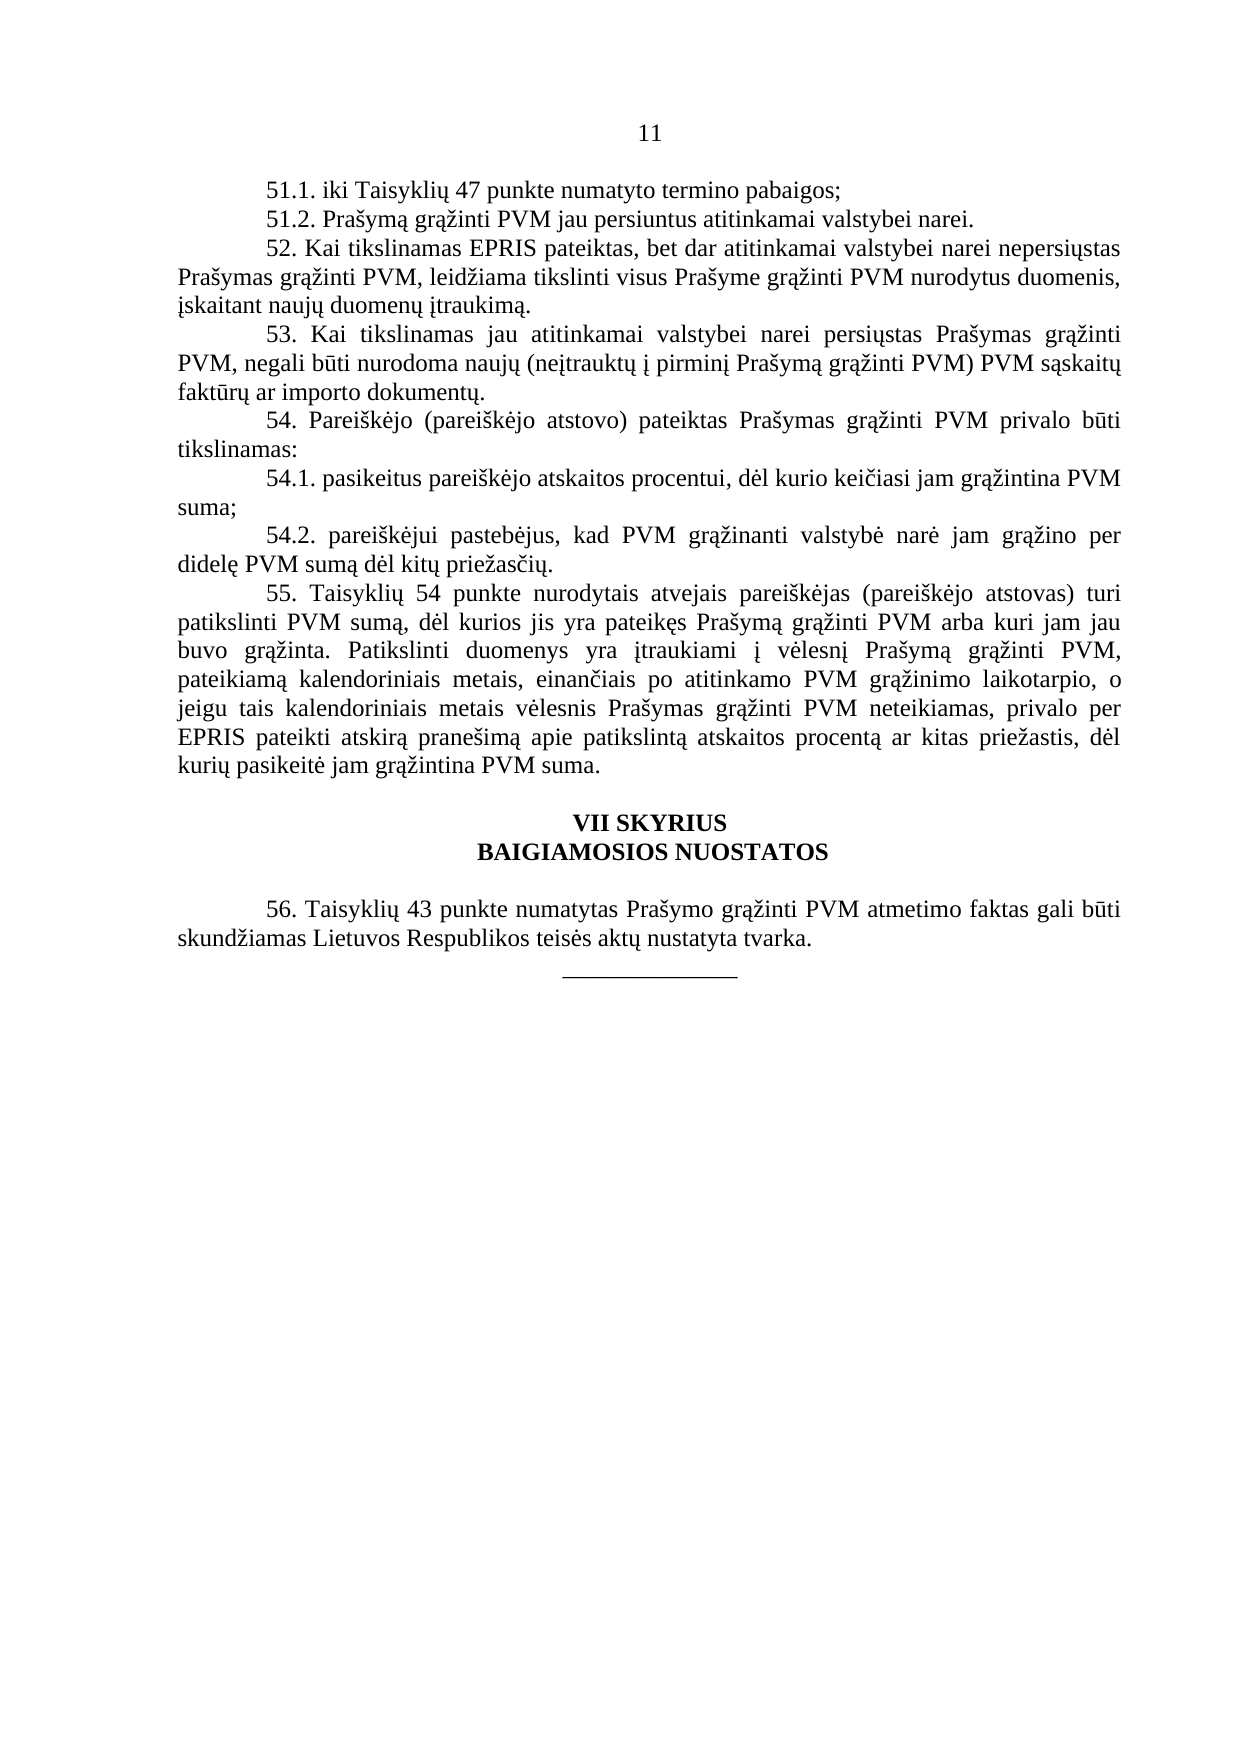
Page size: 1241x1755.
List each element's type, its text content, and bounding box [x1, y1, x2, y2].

text 51.1. iki Taisyklių 47 punkte numatyto termino pabaigos; [177, 176, 1122, 204]
text 53. Kai tikslinamas jau atitinkamai valstybei narei persiųstas Prašymas grąžinti PVM, negali būti nurodoma naujų (neįtrauktų į pirminį Prašymą grąžinti PVM) PVM sąskaitų faktūrų ar importo dokumentų. [177, 319, 1122, 406]
text 54.1. pasikeitus pareiškėjo atskaitos procentui, dėl kurio keičiasi jam grąžintina PVM suma; [177, 463, 1122, 521]
text 54. Pareiškėjo (pareiškėjo atstovo) pateiktas Prašymas grąžinti PVM privalo būti tikslinamas: [177, 406, 1122, 463]
text VII SKYRIUS [177, 808, 1122, 837]
text 55. Taisyklių 54 punkte nurodytais atvejais pareiškėjas (pareiškėjo atstovas) turi patikslinti PVM sumą, dėl kurios jis yra pateikęs Prašymą grąžinti PVM arba kuri jam jau buvo grąžinta. Patikslinti duomenys yra įtraukiami į vėlesnį Prašymą grąžinti PVM, pateikiamą kalendoriniais metais, einančiais po atitinkamo PVM grąžinimo laikotarpio, o jeigu tais kalendoriniais metais vėlesnis Prašymas grąžinti PVM neteikiamas, privalo per EPRIS pateikti atskirą pranešimą apie patikslintą atskaitos procentą ar kitas priežastis, dėl kurių pasikeitė jam grąžintina PVM suma. [177, 578, 1122, 779]
text 56. Taisyklių 43 punkte numatytas Prašymo grąžinti PVM atmetimo faktas gali būti skundžiamas Lietuvos Respublikos teisės aktų nustatyta tvarka. [177, 894, 1122, 952]
text ______________ [177, 952, 1122, 981]
text 52. Kai tikslinamas EPRIS pateiktas, bet dar atitinkamai valstybei narei nepersiųstas Prašymas grąžinti PVM, leidžiama tikslinti visus Prašyme grąžinti PVM nurodytus duomenis, įskaitant naujų duomenų įtraukimą. [177, 233, 1122, 319]
text 54.2. pareiškėjui pastebėjus, kad PVM grąžinanti valstybė narė jam grąžino per didelę PVM sumą dėl kitų priežasčių. [177, 521, 1122, 578]
text 51.2. Prašymą grąžinti PVM jau persiuntus atitinkamai valstybei narei. [177, 204, 1122, 233]
text BAIGIAMOSIOS NUOSTATOS [177, 837, 1122, 866]
